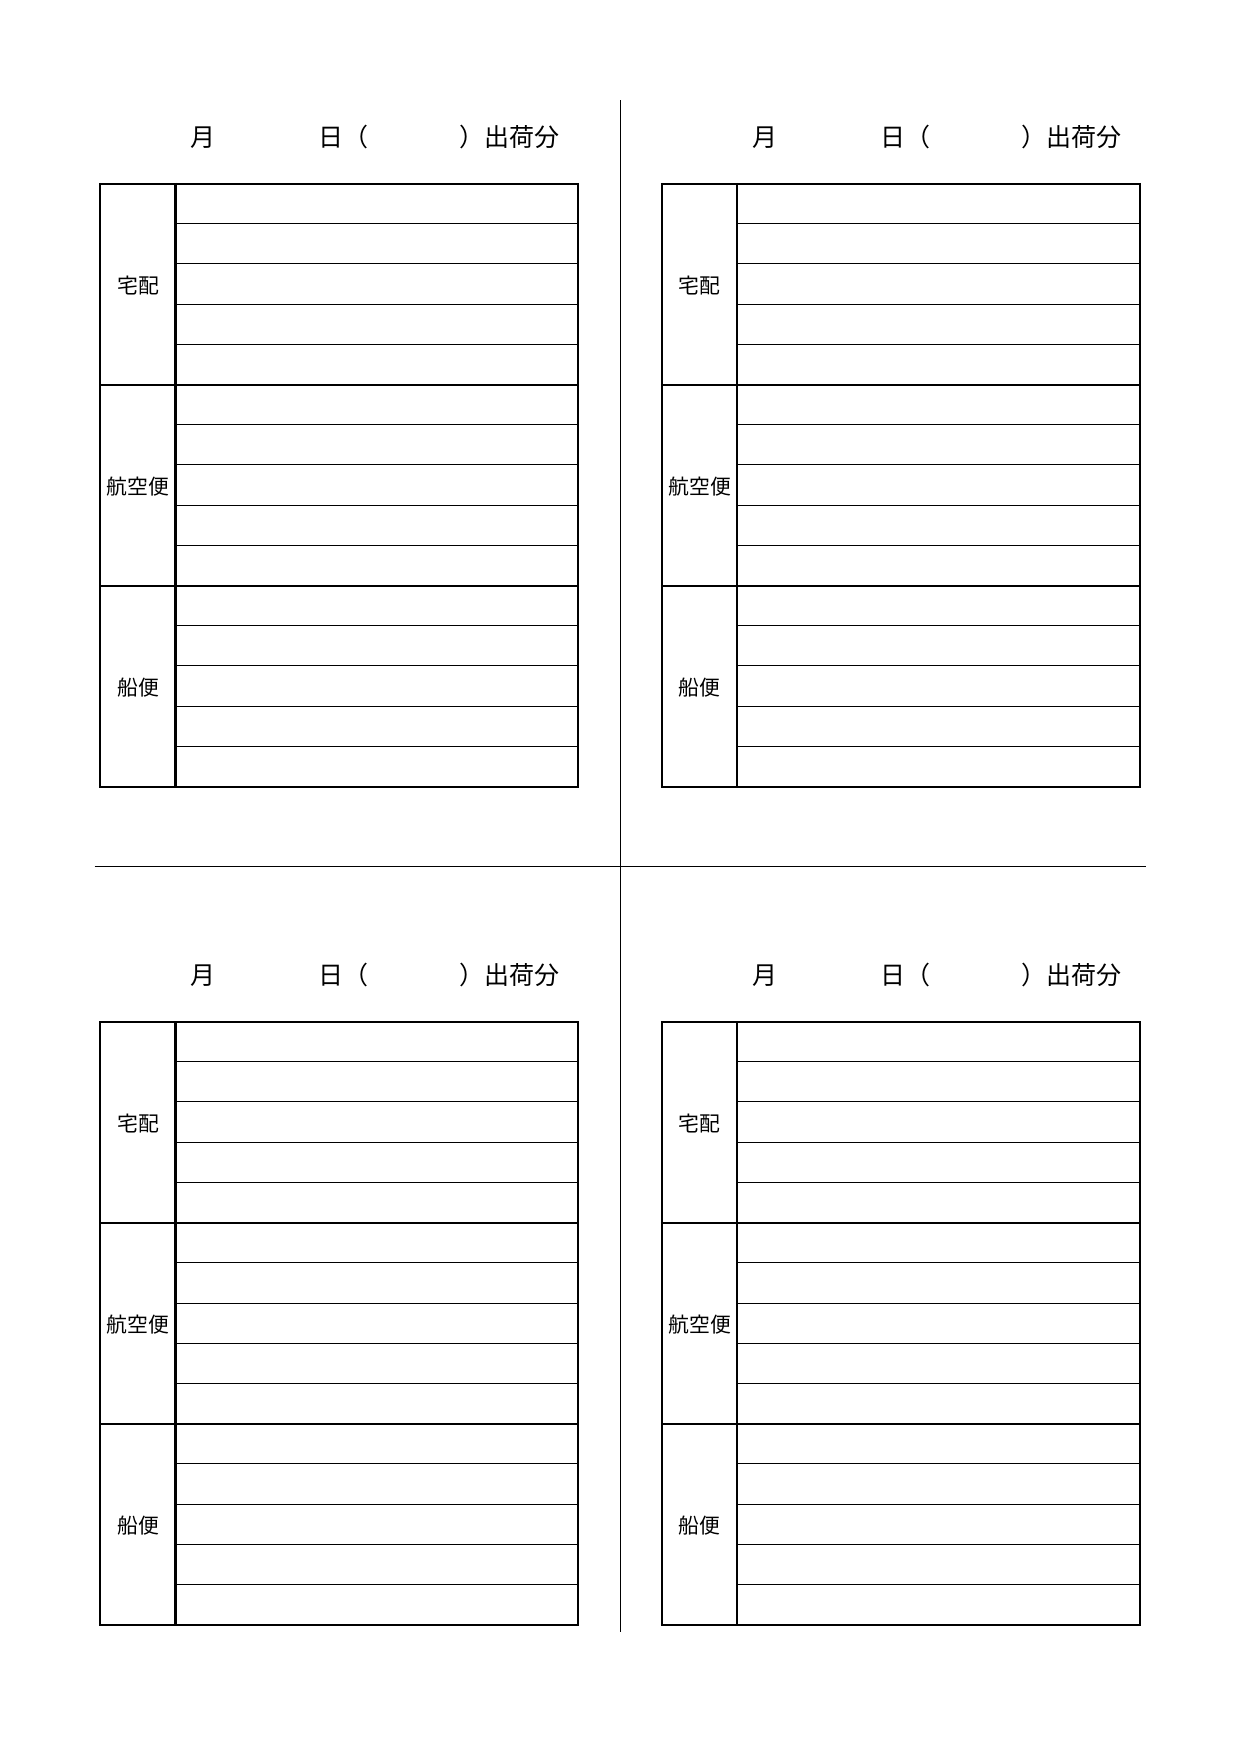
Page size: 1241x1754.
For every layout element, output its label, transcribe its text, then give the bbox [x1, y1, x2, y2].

table_cell [1060, 626, 1139, 665]
table_cell [339, 1384, 419, 1423]
table_cell [980, 506, 1060, 545]
table_cell [901, 747, 980, 786]
table_cell [498, 1224, 577, 1262]
table_cell 船便 [101, 587, 174, 786]
table_cell [339, 1183, 419, 1222]
table_cell [738, 1224, 901, 1262]
table_cell [1060, 465, 1139, 504]
table_cell [339, 1545, 419, 1584]
table_cell [1060, 1263, 1139, 1302]
table_cell [901, 1102, 980, 1142]
table_cell [901, 185, 980, 223]
table_cell [419, 626, 498, 665]
table_cell [980, 666, 1060, 706]
table_cell [419, 1102, 498, 1142]
table_cell [419, 1344, 498, 1383]
table_cell [1060, 185, 1139, 223]
table_cell [498, 1464, 577, 1503]
table_cell [980, 1384, 1060, 1423]
table_cell [1060, 1304, 1139, 1343]
table_header 日（ [867, 944, 944, 1003]
table_cell [498, 1505, 577, 1544]
table_cell [339, 626, 419, 665]
table_cell [177, 1062, 339, 1101]
table_cell [738, 185, 901, 223]
table_cell [980, 305, 1060, 344]
table_header 日（ [306, 944, 382, 1003]
table_header 月 [733, 944, 796, 1003]
table_cell [177, 1304, 339, 1343]
table_cell [1060, 587, 1139, 625]
table_cell [419, 1143, 498, 1182]
table_cell 船便 [663, 587, 736, 786]
table_cell [980, 425, 1060, 464]
table_cell [738, 1505, 901, 1544]
table_cell [980, 626, 1060, 665]
table_cell [1060, 386, 1139, 424]
table_cell [339, 747, 419, 786]
table_cell [498, 1585, 577, 1624]
table_cell [1060, 1102, 1139, 1142]
table_cell [498, 546, 577, 585]
table_cell 航空便 [101, 386, 174, 585]
table_cell [419, 666, 498, 706]
table_cell [339, 386, 419, 424]
table_cell 船便 [663, 1425, 736, 1624]
table_cell [1060, 224, 1139, 263]
table_cell [177, 747, 339, 786]
table_header ）出荷分 [454, 944, 578, 1003]
table_cell [738, 1344, 901, 1383]
table_cell [901, 264, 980, 303]
table_header [662, 106, 733, 165]
table_cell [901, 1183, 980, 1222]
table_cell [901, 1585, 980, 1624]
table_cell [980, 587, 1060, 625]
table_cell 宅配 [101, 185, 174, 384]
table_header ）出荷分 [1016, 106, 1140, 165]
table_cell [901, 1344, 980, 1383]
table_cell [177, 1183, 339, 1222]
table_cell [738, 1304, 901, 1343]
table_cell [738, 707, 901, 746]
table_cell [339, 185, 419, 223]
table_cell [339, 224, 419, 263]
table_header [944, 944, 1016, 1003]
table_cell [738, 425, 901, 464]
table_cell [738, 747, 901, 786]
table_header 日（ [306, 106, 382, 165]
table_cell [419, 185, 498, 223]
table_header [100, 944, 172, 1003]
table_cell [1060, 1384, 1139, 1423]
table_cell [1060, 264, 1139, 303]
table_cell [901, 1062, 980, 1101]
table_cell [498, 185, 577, 223]
table_cell [662, 1003, 1140, 1021]
table_cell 航空便 [663, 386, 736, 585]
table_cell [738, 506, 901, 545]
table_cell [980, 1023, 1060, 1061]
table_cell [1060, 1344, 1139, 1383]
table_cell [339, 1263, 419, 1302]
table_cell [980, 1425, 1060, 1463]
table_cell [419, 345, 498, 384]
table_cell [498, 506, 577, 545]
table_cell [339, 1062, 419, 1101]
table_cell [498, 1304, 577, 1343]
table_cell [738, 305, 901, 344]
table_cell [339, 1585, 419, 1624]
table_cell [419, 506, 498, 545]
table_cell [498, 747, 577, 786]
table_cell [339, 1304, 419, 1343]
table_header [796, 944, 867, 1003]
table_cell [980, 1505, 1060, 1544]
table_cell [177, 1505, 339, 1544]
table_cell [738, 587, 901, 625]
table_cell [738, 1023, 901, 1061]
table_cell [419, 707, 498, 746]
table_cell [177, 1384, 339, 1423]
table_cell [738, 666, 901, 706]
table_cell [901, 1425, 980, 1463]
table_cell [901, 546, 980, 585]
table_cell [177, 1425, 339, 1463]
table_cell [419, 386, 498, 424]
table_cell [339, 1464, 419, 1503]
table_cell [339, 1224, 419, 1262]
table_cell [1060, 1545, 1139, 1584]
table_cell [419, 546, 498, 585]
table_cell [901, 305, 980, 344]
table_cell [177, 425, 339, 464]
table_cell [498, 1183, 577, 1222]
table_cell [1060, 707, 1139, 746]
table_cell [498, 1384, 577, 1423]
table_header 日（ [867, 106, 944, 165]
table_cell [177, 1224, 339, 1262]
table_cell [419, 1585, 498, 1624]
table_cell [738, 1143, 901, 1182]
table_cell [419, 1263, 498, 1302]
table_cell [177, 1464, 339, 1503]
table_cell [901, 587, 980, 625]
table_header 月 [172, 106, 234, 165]
table_header [796, 106, 867, 165]
table_cell [339, 546, 419, 585]
table_cell [980, 185, 1060, 223]
table_cell [339, 465, 419, 504]
table_cell [1060, 1505, 1139, 1544]
table_cell [738, 465, 901, 504]
table_cell [738, 1545, 901, 1584]
table_cell [980, 386, 1060, 424]
table_cell 宅配 [101, 1023, 174, 1222]
table_cell [95, 867, 620, 1632]
table_cell [738, 1102, 901, 1142]
table_header [95, 100, 620, 866]
table_cell [498, 1344, 577, 1383]
table_cell [339, 1505, 419, 1544]
table_header [621, 100, 1146, 866]
table_cell [738, 1464, 901, 1503]
table_cell [100, 1003, 578, 1021]
table_cell [498, 1023, 577, 1061]
table_cell [177, 587, 339, 625]
table_cell [738, 1384, 901, 1423]
table_cell [419, 1062, 498, 1101]
table_cell [419, 1464, 498, 1503]
table_cell [738, 1183, 901, 1222]
table_cell [419, 1183, 498, 1222]
table_cell [980, 1344, 1060, 1383]
table_cell [498, 386, 577, 424]
table_cell [738, 1263, 901, 1302]
table_cell [339, 264, 419, 303]
table_cell [901, 425, 980, 464]
table_cell [662, 165, 1140, 183]
table_header [382, 944, 454, 1003]
table_cell [339, 305, 419, 344]
table_cell [419, 465, 498, 504]
table_header [944, 106, 1016, 165]
table_cell [419, 1023, 498, 1061]
table_cell [1060, 1585, 1139, 1624]
table_cell [177, 546, 339, 585]
table_cell [980, 546, 1060, 585]
table_cell [419, 1425, 498, 1463]
table_cell [1060, 506, 1139, 545]
table_cell [901, 1023, 980, 1061]
table_header [234, 944, 306, 1003]
table_cell [419, 1384, 498, 1423]
table_cell [1060, 305, 1139, 344]
table_cell [901, 224, 980, 263]
table_header ）出荷分 [1016, 944, 1140, 1003]
table_cell 宅配 [663, 185, 736, 384]
table_cell [901, 1143, 980, 1182]
table_cell [980, 1304, 1060, 1343]
table_header [382, 106, 454, 165]
table_cell [339, 1102, 419, 1142]
table_cell [498, 1425, 577, 1463]
table_cell [980, 1102, 1060, 1142]
table_cell [177, 386, 339, 424]
table_cell [339, 587, 419, 625]
table_cell [980, 224, 1060, 263]
table_cell [498, 587, 577, 625]
table_cell [901, 465, 980, 504]
table_cell [419, 587, 498, 625]
table_cell [1060, 666, 1139, 706]
table_cell [419, 1505, 498, 1544]
table_cell [498, 224, 577, 263]
table_cell [177, 1585, 339, 1624]
table_cell 船便 [101, 1425, 174, 1624]
table_cell [1060, 1143, 1139, 1182]
table_cell [738, 626, 901, 665]
table_cell [339, 666, 419, 706]
table_cell [980, 1143, 1060, 1182]
table_cell [980, 1263, 1060, 1302]
table_cell [339, 1023, 419, 1061]
table_cell [177, 707, 339, 746]
table_cell [901, 345, 980, 384]
table_cell 航空便 [101, 1224, 174, 1423]
table_cell [177, 626, 339, 665]
table_cell [980, 1224, 1060, 1262]
table_cell [738, 345, 901, 384]
table_cell [498, 1263, 577, 1302]
table_cell [1060, 345, 1139, 384]
table_cell [1060, 1464, 1139, 1503]
table_cell [1060, 546, 1139, 585]
table_cell [498, 666, 577, 706]
table_cell [498, 1062, 577, 1101]
table_cell [901, 1545, 980, 1584]
table_cell [419, 305, 498, 344]
table_cell [738, 264, 901, 303]
table_header [662, 944, 733, 1003]
table_cell [901, 666, 980, 706]
table_cell [980, 1062, 1060, 1101]
table_cell [901, 707, 980, 746]
table_cell [901, 1224, 980, 1262]
table_cell [901, 1505, 980, 1544]
table_cell [339, 506, 419, 545]
table_cell [177, 1263, 339, 1302]
table_cell [177, 1023, 339, 1061]
table_cell [980, 707, 1060, 746]
table_cell [901, 1464, 980, 1503]
table_cell [498, 626, 577, 665]
table_cell [738, 386, 901, 424]
table_cell [339, 425, 419, 464]
table_cell [177, 305, 339, 344]
table_cell [177, 1143, 339, 1182]
table_cell [100, 165, 578, 183]
table_cell [177, 264, 339, 303]
table_cell [339, 1425, 419, 1463]
table_cell [980, 345, 1060, 384]
table_cell [419, 1545, 498, 1584]
table_cell [177, 1102, 339, 1142]
table_cell [419, 425, 498, 464]
table_cell [980, 1464, 1060, 1503]
table_cell [901, 1304, 980, 1343]
table_header 月 [172, 944, 234, 1003]
table_cell [621, 867, 1146, 1632]
table_header [234, 106, 306, 165]
table_cell [1060, 1062, 1139, 1101]
table_cell [498, 1102, 577, 1142]
table_cell [738, 1062, 901, 1101]
table_cell [498, 305, 577, 344]
table_cell [419, 747, 498, 786]
table_cell 航空便 [663, 1224, 736, 1423]
table_cell [1060, 1224, 1139, 1262]
table_cell [498, 264, 577, 303]
table_cell [901, 1263, 980, 1302]
table_cell [498, 465, 577, 504]
table_cell [177, 1545, 339, 1584]
table_cell [980, 465, 1060, 504]
table_cell [498, 425, 577, 464]
table_cell [738, 546, 901, 585]
table_cell [339, 345, 419, 384]
table_cell [980, 1545, 1060, 1584]
table_cell [980, 747, 1060, 786]
table_cell [1060, 747, 1139, 786]
table_cell [339, 707, 419, 746]
table_cell [901, 386, 980, 424]
table_header ）出荷分 [454, 106, 578, 165]
table_cell [177, 224, 339, 263]
table_cell [177, 1344, 339, 1383]
table_cell [980, 264, 1060, 303]
table_cell [738, 1425, 901, 1463]
table_header 月 [733, 106, 796, 165]
table_cell [177, 185, 339, 223]
table_cell [498, 707, 577, 746]
table_cell [177, 506, 339, 545]
table_cell [177, 465, 339, 504]
table_cell [419, 264, 498, 303]
table_cell [419, 1224, 498, 1262]
table_cell [339, 1344, 419, 1383]
table_cell [901, 1384, 980, 1423]
table_cell [980, 1585, 1060, 1624]
table_cell [177, 345, 339, 384]
table_cell [1060, 1023, 1139, 1061]
table_cell [339, 1143, 419, 1182]
table_cell [738, 1585, 901, 1624]
table_cell [177, 666, 339, 706]
table_cell [498, 1545, 577, 1584]
table_cell [498, 1143, 577, 1182]
table_cell [419, 224, 498, 263]
table_cell [1060, 425, 1139, 464]
table_cell [980, 1183, 1060, 1222]
table_cell [1060, 1183, 1139, 1222]
table_cell [901, 506, 980, 545]
table_cell [498, 345, 577, 384]
table_cell [1060, 1425, 1139, 1463]
table_cell 宅配 [663, 1023, 736, 1222]
table_cell [901, 626, 980, 665]
table_cell [419, 1304, 498, 1343]
table_header [100, 106, 172, 165]
table_cell [738, 224, 901, 263]
